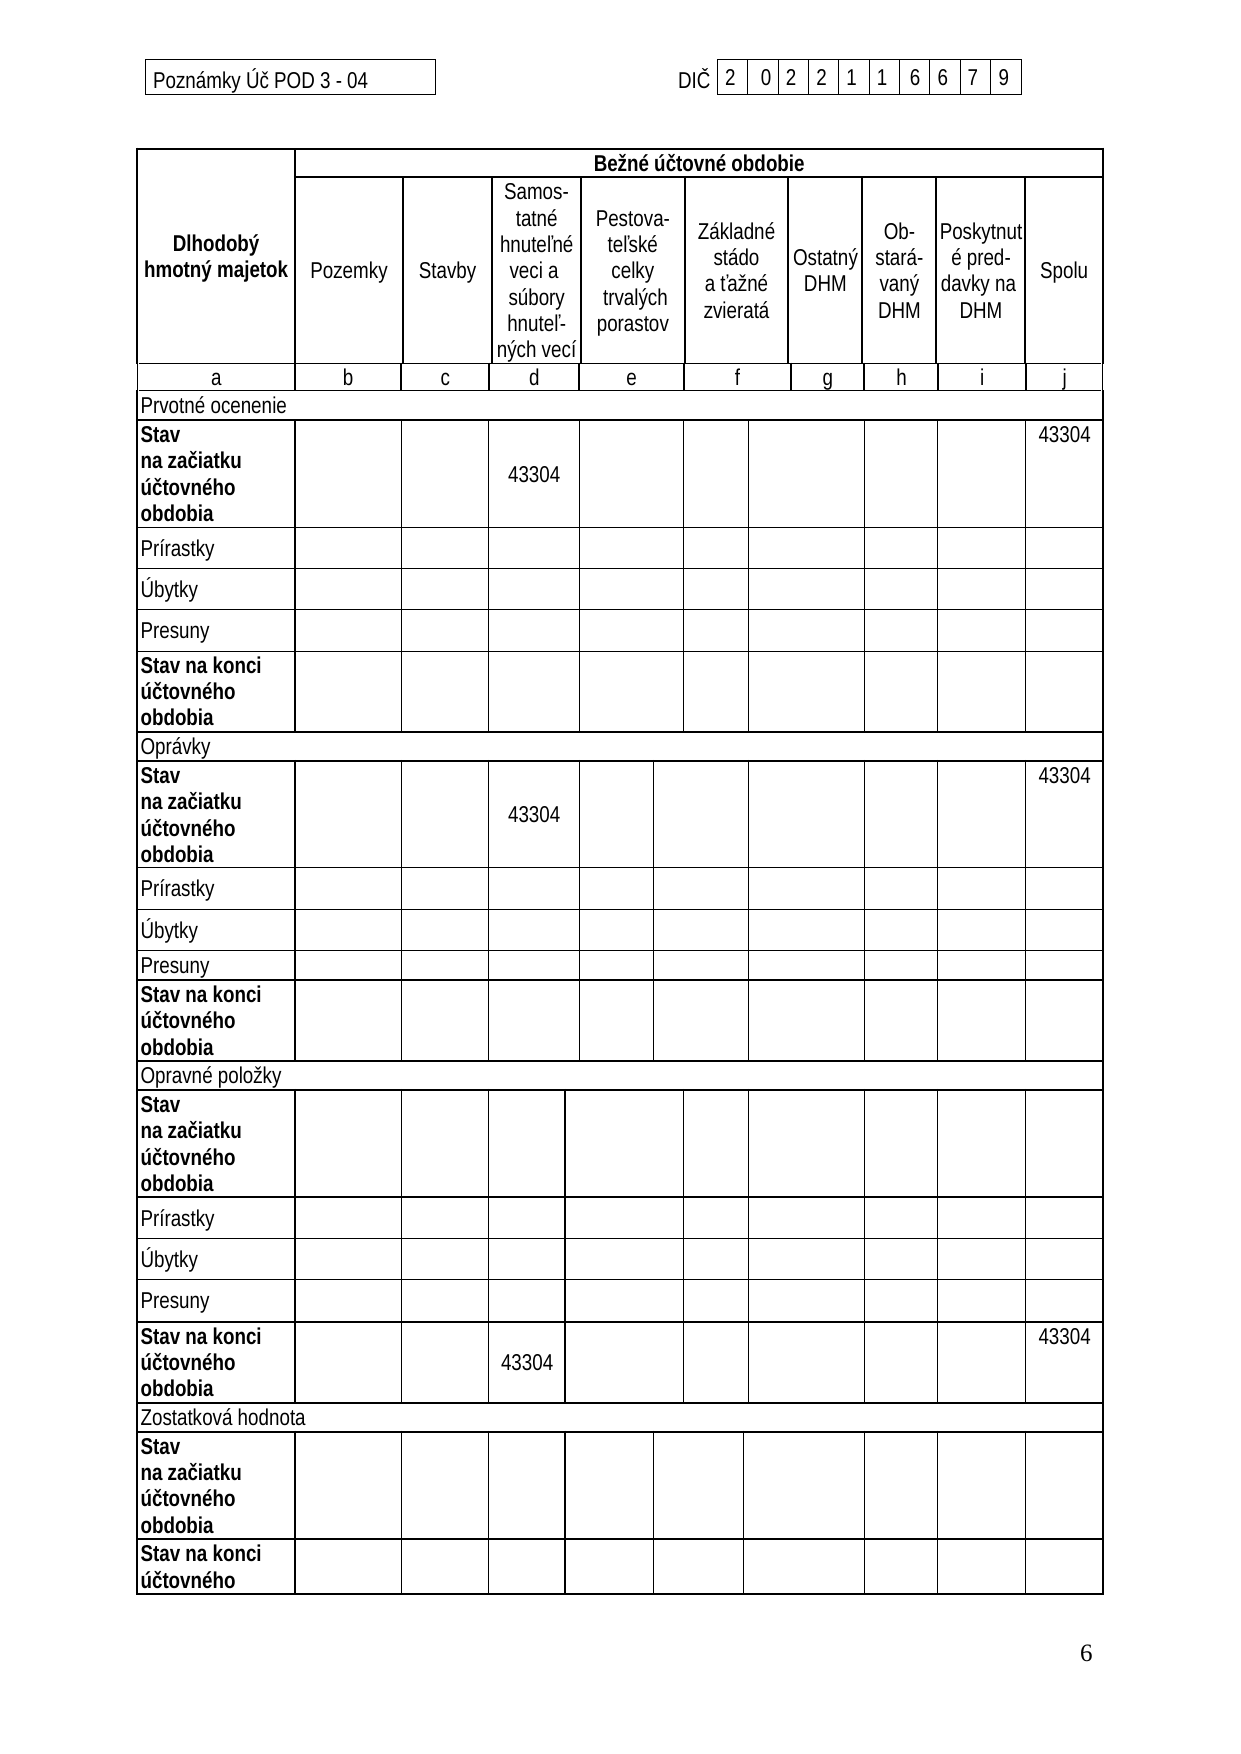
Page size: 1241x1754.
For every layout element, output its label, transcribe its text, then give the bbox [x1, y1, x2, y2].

table_cell Stavby [404, 178, 491, 363]
table_cell [938, 610, 1025, 651]
table_cell d [490, 364, 578, 390]
table_cell 43304 [489, 421, 579, 527]
table_cell [1026, 528, 1102, 568]
table_cell Stav na konci účtovného obdobia [138, 652, 294, 731]
table_cell Presuny [138, 610, 294, 651]
table_cell [489, 569, 579, 609]
table_cell [489, 1198, 564, 1238]
table_cell [402, 1540, 488, 1593]
table_cell [865, 868, 937, 908]
table_cell [296, 1433, 401, 1538]
table_cell [865, 981, 937, 1060]
table_cell [749, 762, 864, 867]
table_cell [296, 910, 401, 950]
table_cell [489, 1280, 564, 1321]
table_cell 43304 [489, 762, 579, 867]
table_cell [1026, 1433, 1102, 1538]
table_cell [489, 868, 579, 908]
table_cell [580, 910, 653, 950]
table_cell [938, 652, 1025, 731]
table_header Bežné účtovné obdobie [296, 150, 1102, 176]
table_cell [1026, 910, 1102, 950]
table_cell Úbytky [138, 910, 294, 950]
table_cell [938, 951, 1025, 979]
table_cell [296, 1198, 401, 1238]
table_cell [1026, 1239, 1102, 1279]
table_cell [684, 1198, 748, 1238]
table_cell [749, 910, 864, 950]
table_cell [296, 1091, 401, 1196]
table_cell [1026, 1091, 1102, 1196]
table_cell Stav na konci účtovného obdobia [138, 1323, 294, 1402]
table_cell [402, 1091, 488, 1196]
table_cell [402, 910, 488, 950]
table_cell [938, 528, 1025, 568]
table_cell [684, 1239, 748, 1279]
table_cell [296, 569, 401, 609]
table_cell [402, 610, 488, 651]
table_cell [566, 1433, 653, 1538]
table_cell [684, 1323, 748, 1402]
table_cell [749, 1323, 864, 1402]
table_cell [402, 1280, 488, 1321]
table_cell [938, 910, 1025, 950]
table_cell [489, 1091, 564, 1196]
table_cell [744, 1433, 864, 1538]
table_cell [749, 652, 864, 731]
table_cell [489, 1433, 564, 1538]
table_cell [296, 421, 401, 527]
table_cell [566, 1091, 683, 1196]
table_cell Prírastky [138, 868, 294, 908]
table_cell [749, 569, 864, 609]
table_cell [580, 762, 653, 867]
table_cell 43304 [489, 1323, 564, 1402]
table_cell [489, 951, 579, 979]
table_cell [938, 868, 1025, 908]
table_cell [749, 1198, 864, 1238]
table_cell [865, 1433, 937, 1538]
table_cell [749, 951, 864, 979]
table_cell [296, 951, 401, 979]
table_cell Úbytky [138, 1239, 294, 1279]
table_cell [580, 951, 653, 979]
table_cell [1026, 652, 1102, 731]
table_cell [402, 528, 488, 568]
table_cell 43304 [1026, 1323, 1102, 1402]
table_cell [1026, 610, 1102, 651]
table_cell [566, 1198, 683, 1238]
table_cell [566, 1239, 683, 1279]
table_cell [865, 1239, 937, 1279]
table_cell Oprávky [138, 733, 1102, 760]
table_cell j [1027, 363, 1102, 390]
table_cell [580, 569, 683, 609]
table_cell [938, 1198, 1025, 1238]
table_cell [1026, 569, 1102, 609]
table_cell [654, 951, 748, 979]
table_cell [865, 421, 937, 527]
table_cell [749, 1091, 864, 1196]
table_cell [654, 1540, 743, 1593]
table_cell [580, 868, 653, 908]
table_cell [684, 1280, 748, 1321]
table_cell [296, 1280, 401, 1321]
table_cell [938, 421, 1025, 527]
table_cell [749, 421, 864, 527]
table_cell Stav na začiatku účtovného obdobia [138, 762, 294, 867]
table_cell [865, 569, 937, 609]
table_cell [1026, 951, 1102, 979]
table_cell [402, 569, 488, 609]
table_cell [654, 981, 748, 1060]
table_cell [654, 868, 748, 908]
table_cell [865, 951, 937, 979]
table_cell [1026, 1540, 1102, 1593]
table_cell [580, 981, 653, 1060]
table_cell 43304 [1026, 421, 1102, 527]
table_cell [489, 981, 579, 1060]
table_cell [402, 1433, 488, 1538]
table_cell Samos-tatné hnuteľné veci a súbory hnuteľ-ných vecí [493, 178, 580, 363]
table_cell [684, 1091, 748, 1196]
table_cell Stav na konci účtovného obdobia [138, 981, 294, 1060]
table_cell [654, 910, 748, 950]
table_cell [865, 652, 937, 731]
table_cell [296, 1239, 401, 1279]
table_cell [296, 1540, 401, 1593]
table_cell e [580, 364, 683, 390]
table_cell [402, 1323, 488, 1402]
table_cell [938, 1433, 1025, 1538]
table_cell [749, 528, 864, 568]
table_cell [580, 528, 683, 568]
table_cell [402, 1198, 488, 1238]
table_cell [654, 1433, 743, 1538]
table_cell [865, 1323, 937, 1402]
table_cell Presuny [138, 951, 294, 979]
table_cell [489, 652, 579, 731]
table_cell Stav na začiatku účtovného obdobia [138, 421, 294, 527]
table_cell Ob-stará-vaný DHM [863, 178, 935, 363]
table_cell [296, 762, 401, 867]
table_cell [938, 1323, 1025, 1402]
table_cell [580, 610, 683, 651]
table_cell [684, 610, 748, 651]
table_cell Prírastky [138, 528, 294, 568]
table_cell [684, 528, 748, 568]
table_cell [489, 1239, 564, 1279]
table_cell Poskytnuté pred-davky na DHM [937, 178, 1024, 363]
table_cell [749, 1239, 864, 1279]
table_cell h [865, 364, 937, 390]
table_cell Zostatková hodnota [138, 1404, 1102, 1431]
table_cell [865, 528, 937, 568]
table_cell [865, 610, 937, 651]
table_cell [938, 1540, 1025, 1593]
table_cell [865, 910, 937, 950]
table_cell [489, 910, 579, 950]
table_cell [684, 652, 748, 731]
table_cell [1026, 868, 1102, 908]
table_cell [865, 1091, 937, 1196]
table_cell [489, 528, 579, 568]
table_cell Stav na začiatku účtovného obdobia [138, 1433, 294, 1538]
table_cell [402, 652, 488, 731]
table_cell [296, 1323, 401, 1402]
table_cell [296, 652, 401, 731]
table_cell a [138, 364, 294, 390]
table_cell Prírastky [138, 1198, 294, 1238]
table_cell [402, 1239, 488, 1279]
table_cell [566, 1323, 683, 1402]
table_cell [580, 652, 683, 731]
table_cell Prvotné ocenenie [138, 390, 1102, 419]
table_cell [566, 1280, 683, 1321]
table_cell [938, 762, 1025, 867]
table_cell [749, 981, 864, 1060]
table_cell g [792, 364, 863, 390]
table_cell [684, 421, 748, 527]
table_cell [296, 981, 401, 1060]
table_cell [402, 868, 488, 908]
table_cell Opravné položky [138, 1062, 1102, 1089]
table_cell [749, 1280, 864, 1321]
table_cell [402, 951, 488, 979]
table_cell Základné stádo a ťažné zvieratá [686, 178, 787, 363]
table_cell Pozemky [296, 178, 402, 363]
table_cell [749, 610, 864, 651]
table_cell [489, 1540, 564, 1593]
table_cell [938, 569, 1025, 609]
table_cell Presuny [138, 1280, 294, 1321]
table_cell Spolu [1026, 178, 1102, 363]
table_cell [402, 762, 488, 867]
table_cell [489, 610, 579, 651]
table_cell [865, 1280, 937, 1321]
table_cell [296, 868, 401, 908]
table_cell [749, 868, 864, 908]
table_cell [865, 1198, 937, 1238]
table_cell Stav na začiatku účtovného obdobia [138, 1091, 294, 1196]
table_cell Úbytky [138, 569, 294, 609]
table_cell [938, 981, 1025, 1060]
table_cell 43304 [1026, 762, 1102, 867]
table_cell [744, 1540, 864, 1593]
table_cell Ostatný DHM [789, 178, 861, 363]
table_cell [296, 528, 401, 568]
table_cell b [296, 364, 400, 390]
table_cell [938, 1239, 1025, 1279]
table_cell c [402, 364, 488, 390]
table_cell [402, 421, 488, 527]
table_cell [566, 1540, 653, 1593]
table_cell [580, 421, 683, 527]
table_cell [1026, 981, 1102, 1060]
table_cell i [939, 364, 1025, 390]
table_cell [1026, 1198, 1102, 1238]
table_header Dlhodobý hmotný majetok [138, 150, 294, 363]
table_cell [684, 569, 748, 609]
table_cell [1026, 1280, 1102, 1321]
table_cell [938, 1091, 1025, 1196]
table_cell Pestova-teľské celky trvalých porastov [582, 178, 684, 363]
table_cell [296, 610, 401, 651]
table_cell [402, 981, 488, 1060]
table_cell f [685, 364, 790, 390]
table_cell [654, 762, 748, 867]
table_cell [865, 1540, 937, 1593]
table_cell Stav na konci účtovného [138, 1540, 294, 1593]
table_cell [865, 762, 937, 867]
table_cell [938, 1280, 1025, 1321]
